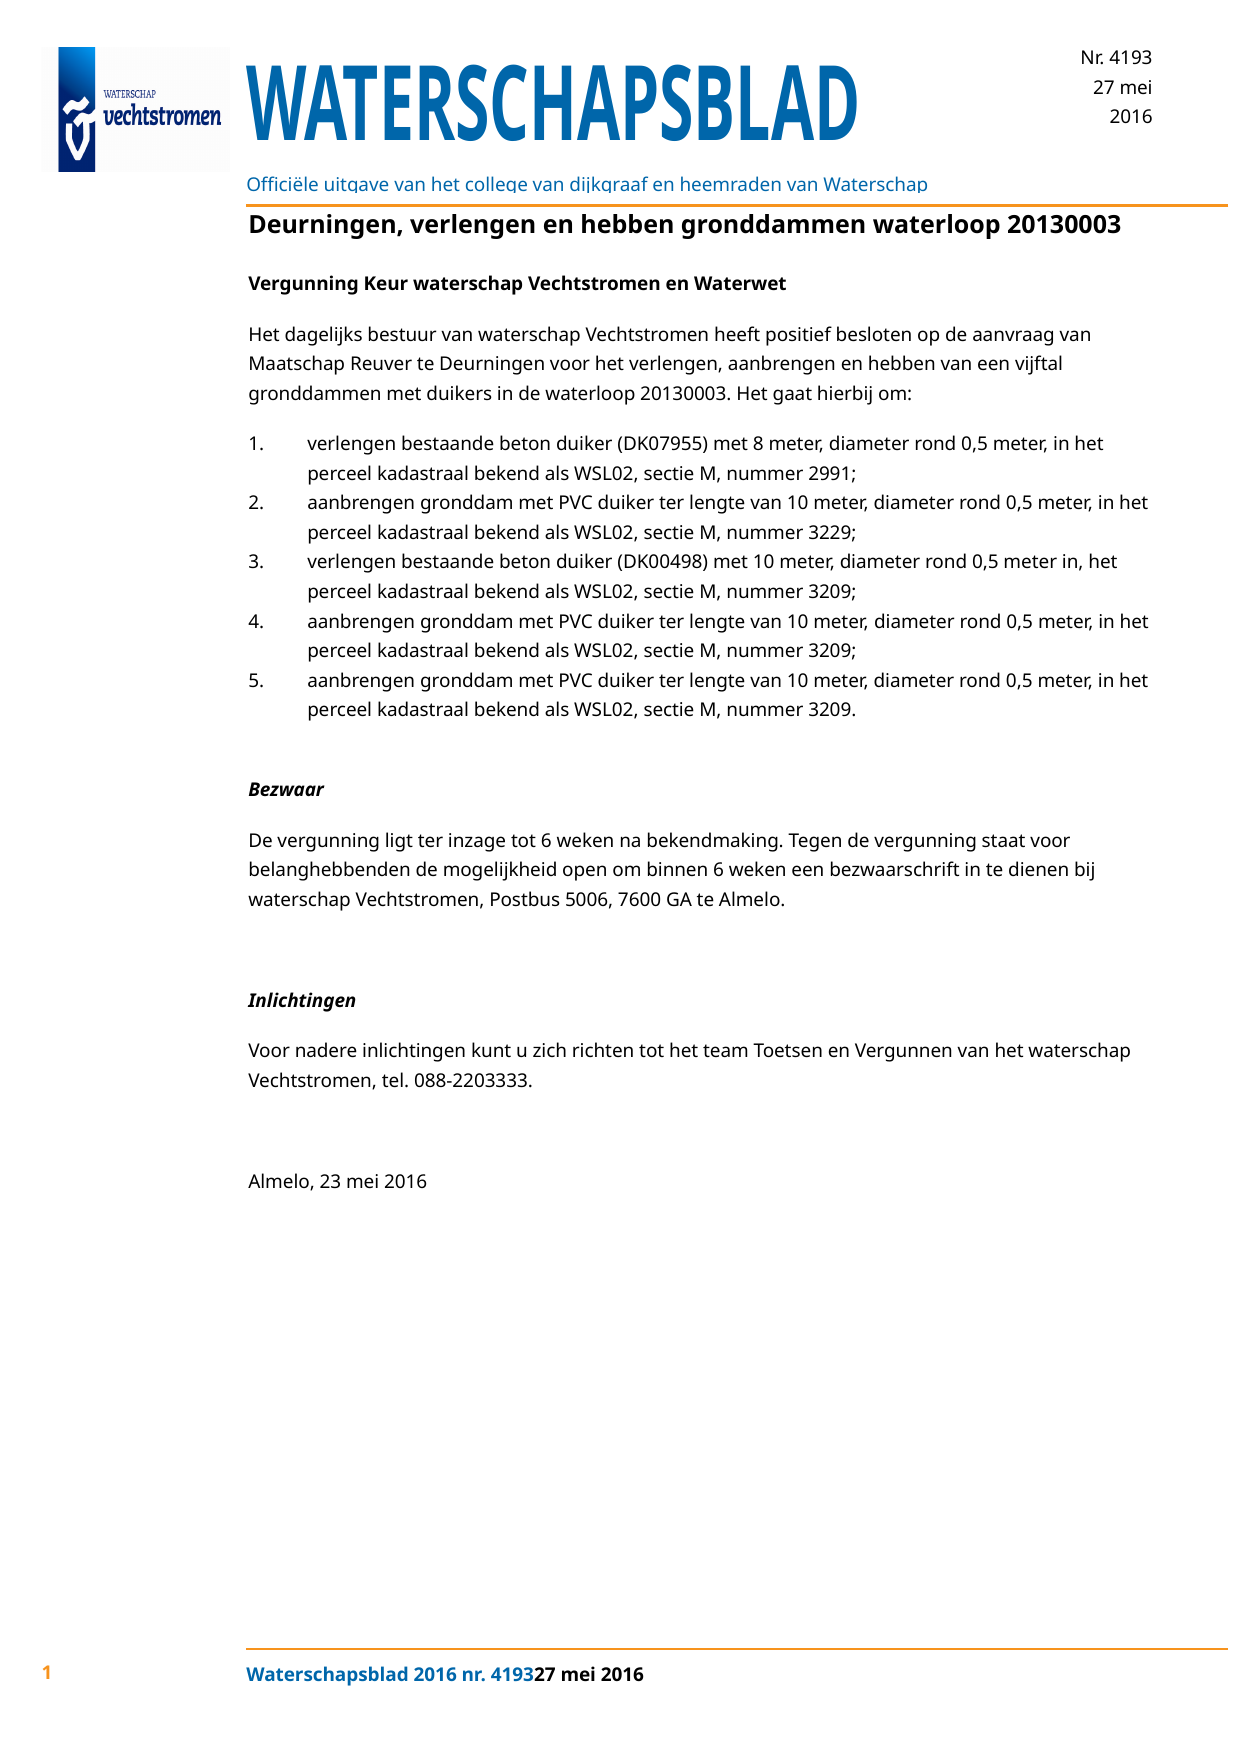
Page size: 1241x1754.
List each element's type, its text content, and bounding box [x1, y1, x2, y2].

picture [41, 47, 231, 172]
text Inlichtingen [248, 987, 1152, 1013]
text Vergunning Keur waterschap Vechtstromen en Waterwet [248, 270, 1152, 296]
list aanbrengen gronddam met PVC duiker ter lengte van 10 meter, diameter rond 0,5 meter, in het perceel kadastraal bekend als WSL02, sectie M, nummer 3209; [248, 608, 1152, 663]
text De vergunning ligt ter inzage tot 6 weken na bekendmaking. Tegen de vergunning staat voor belanghebbenden de mogelijkheid open om binnen 6 weken een bezwaarschrift in te dienen bij waterschap Vechtstromen, Postbus 5006, 7600 GA te Almelo. [248, 827, 1152, 912]
text Bezwaar [248, 777, 1152, 802]
list aanbrengen gronddam met PVC duiker ter lengte van 10 meter, diameter rond 0,5 meter, in het perceel kadastraal bekend als WSL02, sectie M, nummer 3209. [248, 667, 1152, 722]
text Voor nadere inlichtingen kunt u zich richten tot het team Toetsen en Vergunnen van het waterschap Vechtstromen, tel. 088-2203333. [248, 1037, 1152, 1093]
text Het dagelijks bestuur van waterschap Vechtstromen heeft positief besloten op de aanvraag van Maatschap Reuver te Deurningen voor het verlengen, aanbrengen en hebben van een vijftal gronddammen met duikers in de waterloop 20130003. Het gaat hierbij om: [248, 321, 1152, 406]
list verlengen bestaande beton duiker (DK07955) met 8 meter, diameter rond 0,5 meter, in het perceel kadastraal bekend als WSL02, sectie M, nummer 2991; [248, 430, 1152, 486]
text Almelo, 23 mei 2016 [248, 1168, 1152, 1193]
list verlengen bestaande beton duiker (DK00498) met 10 meter, diameter rond 0,5 meter in, het perceel kadastraal bekend als WSL02, sectie M, nummer 3209; [248, 549, 1152, 604]
list aanbrengen gronddam met PVC duiker ter lengte van 10 meter, diameter rond 0,5 meter, in het perceel kadastraal bekend als WSL02, sectie M, nummer 3229; [248, 489, 1152, 545]
text Deurningen, verlengen en hebben gronddammen waterloop 20130003 [248, 207, 1152, 241]
